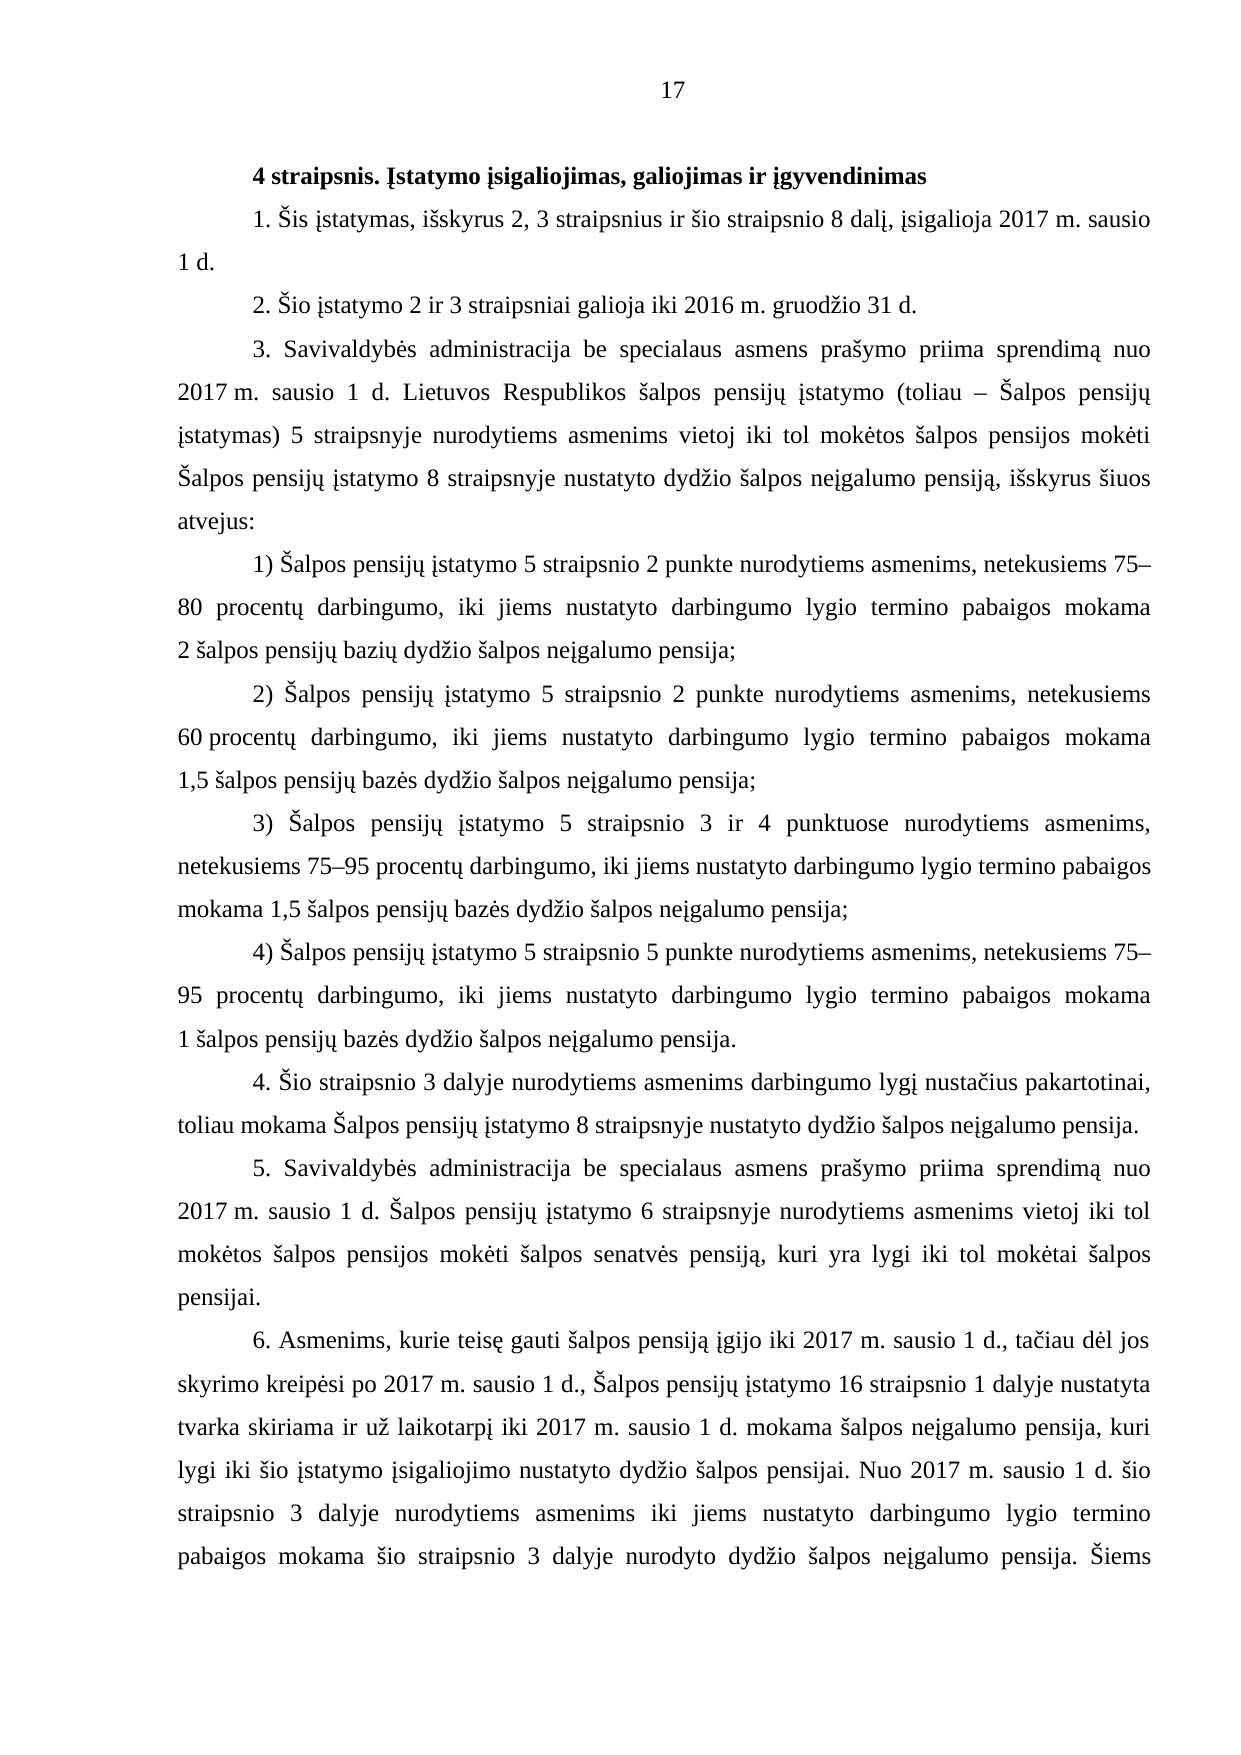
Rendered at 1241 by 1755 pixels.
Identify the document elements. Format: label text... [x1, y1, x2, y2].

text 1) Šalpos pensijų įstatymo 5 straipsnio 2 punkte nurodytiems asmenims, netekusiems 75–80 procentų darbingumo, iki jiems nustatyto darbingumo lygio termino pabaigos mokama 2 šalpos pensijų bazių dydžio šalpos neįgalumo pensija; [177, 549, 1152, 664]
text 3. Savivaldybės administracija be specialaus asmens prašymo priima sprendimą nuo 2017 m. sausio 1 d. Lietuvos Respublikos šalpos pensijų įstatymo (toliau – Šalpos pensijų įstatymas) 5 straipsnyje nurodytiems asmenims vietoj iki tol mokėtos šalpos pensijos mokėti Šalpos pensijų įstatymo 8 straipsnyje nustatyto dydžio šalpos neįgalumo pensiją, išskyrus šiuos atvejus: [177, 334, 1152, 535]
text 4. Šio straipsnio 3 dalyje nurodytiems asmenims darbingumo lygį nustačius pakartotinai, toliau mokama Šalpos pensijų įstatymo 8 straipsnyje nustatyto dydžio šalpos neįgalumo pensija. [177, 1067, 1152, 1139]
text 3) Šalpos pensijų įstatymo 5 straipsnio 3 ir 4 punktuose nurodytiems asmenims, netekusiems 75–95 procentų darbingumo, iki jiems nustatyto darbingumo lygio termino pabaigos mokama 1,5 šalpos pensijų bazės dydžio šalpos neįgalumo pensija; [177, 808, 1152, 923]
text 4 straipsnis. Įstatymo įsigaliojimas, galiojimas ir įgyvendinimas [177, 161, 1152, 190]
text 2) Šalpos pensijų įstatymo 5 straipsnio 2 punkte nurodytiems asmenims, netekusiems 60 procentų darbingumo, iki jiems nustatyto darbingumo lygio termino pabaigos mokama 1,5 šalpos pensijų bazės dydžio šalpos neįgalumo pensija; [177, 679, 1152, 794]
text 2. Šio įstatymo 2 ir 3 straipsniai galioja iki 2016 m. gruodžio 31 d. [177, 291, 1152, 319]
text 4) Šalpos pensijų įstatymo 5 straipsnio 5 punkte nurodytiems asmenims, netekusiems 75–95 procentų darbingumo, iki jiems nustatyto darbingumo lygio termino pabaigos mokama 1 šalpos pensijų bazės dydžio šalpos neįgalumo pensija. [177, 937, 1152, 1052]
text 5. Savivaldybės administracija be specialaus asmens prašymo priima sprendimą nuo 2017 m. sausio 1 d. Šalpos pensijų įstatymo 6 straipsnyje nurodytiems asmenims vietoj iki tol mokėtos šalpos pensijos mokėti šalpos senatvės pensiją, kuri yra lygi iki tol mokėtai šalpos pensijai. [177, 1153, 1152, 1311]
text 1. Šis įstatymas, išskyrus 2, 3 straipsnius ir šio straipsnio 8 dalį, įsigalioja 2017 m. sausio 1 d. [177, 204, 1152, 276]
text 6. Asmenims, kurie teisę gauti šalpos pensiją įgijo iki 2017 m. sausio 1 d., tačiau dėl jos skyrimo kreipėsi po 2017 m. sausio 1 d., Šalpos pensijų įstatymo 16 straipsnio 1 dalyje nustatyta tvarka skiriama ir už laikotarpį iki 2017 m. sausio 1 d. mokama šalpos neįgalumo pensija, kuri lygi iki šio įstatymo įsigaliojimo nustatyto dydžio šalpos pensijai. Nuo 2017 m. sausio 1 d. šio straipsnio 3 dalyje nurodytiems asmenims iki jiems nustatyto darbingumo lygio termino pabaigos mokama šio straipsnio 3 dalyje nurodyto dydžio šalpos neįgalumo pensija. Šiems [177, 1326, 1152, 1570]
